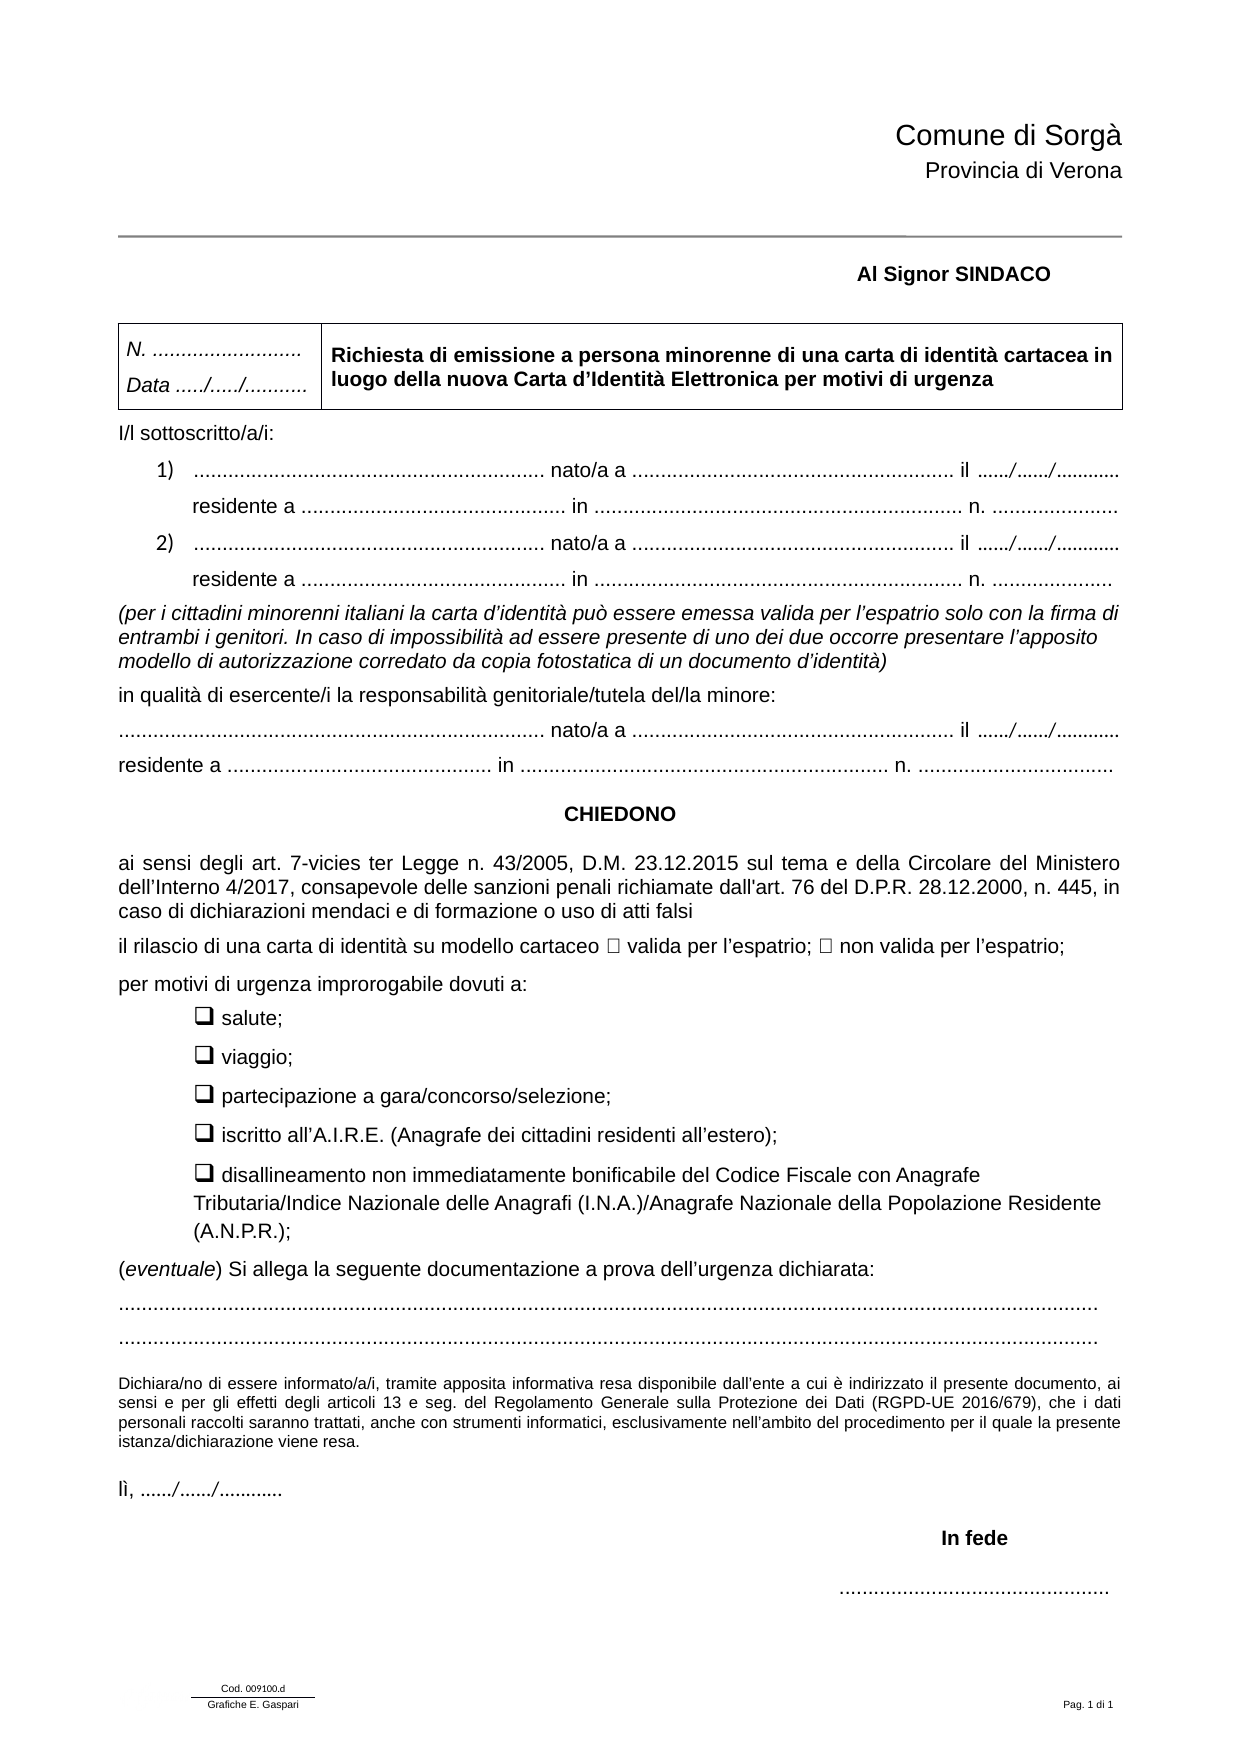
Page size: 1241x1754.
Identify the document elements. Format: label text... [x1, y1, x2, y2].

text  salute; [193, 1006, 1122, 1031]
text  disallineamento non immediatamente bonificabile del Codice Fiscale con Anagrafe Tributaria/Indice Nazionale delle Anagrafi (I.N.A.)/Anagrafe Nazionale della Popolazione Residente (A.N.P.R.); [193, 1162, 1122, 1242]
table_header N. .......................... Data ...../...../........... [119, 324, 321, 409]
text (per i cittadini minorenni italiani la carta d’identità può essere emessa valida per l’espatrio solo con la firma di entrambi i genitori. In caso di impossibilità ad essere presente di uno dei due occorre presentare l’apposito modello di autorizzazione corredato da copia fotostatica di un documento d’identità) [118, 601, 1122, 673]
text ............................................... [827, 1575, 1122, 1599]
text lì, ....../....../............ [118, 1476, 1122, 1501]
text  viaggio; [193, 1045, 1122, 1070]
text (eventuale) Si allega la seguente documentazione a prova dell’urgenza dichiarata: [118, 1256, 1122, 1280]
text Al Signor SINDACO [857, 262, 1122, 286]
text I/l sottoscritto/a/i: [118, 421, 1122, 445]
text residente a .............................................. in ................................................................ n. ...................... [192, 493, 1122, 517]
text CHIEDONO [118, 802, 1122, 826]
text per motivi di urgenza improrogabile dovuti a: [118, 971, 1122, 995]
list ............................................................. nato/a a ........................................................ il ....../....../............ [156, 528, 1122, 556]
text Comune di Sorgà [118, 118, 1122, 152]
text  iscritto all’A.I.R.E. (Anagrafe dei cittadini residenti all’estero); [193, 1123, 1122, 1148]
text il rilascio di una carta di identità su modello cartaceo  valida per l’espatrio;  non valida per l’espatrio; [118, 933, 1122, 957]
text  partecipazione a gara/concorso/selezione; [193, 1084, 1122, 1109]
text Dichiara/no di essere informato/a/i, tramite apposita informativa resa disponibile dall’ente a cui è indirizzato il presente documento, ai sensi e per gli effetti degli articoli 13 e seg. del Regolamento Generale sulla Protezione dei Dati (RGPD-UE 2016/679), che i dati personali raccolti saranno trattati, anche con strumenti informatici, esclusivamente nell’ambito del procedimento per il quale la presente istanza/dichiarazione viene resa. [118, 1374, 1122, 1451]
text Provincia di Verona [118, 157, 1122, 183]
text .......................................................................... nato/a a ........................................................ il ....../....../............ [118, 717, 1122, 743]
text ai sensi degli art. 7-vicies ter Legge n. 43/2005, D.M. 23.12.2015 sul tema e della Circolare del Ministero dell’Interno 4/2017, consapevole delle sanzioni penali richiamate dall'art. 76 del D.P.R. 28.12.2000, n. 445, in caso di dichiarazioni mendaci e di formazione o uso di atti falsi [118, 851, 1122, 923]
text residente a .............................................. in ................................................................ n. .................................. [118, 753, 1122, 777]
text In fede [827, 1526, 1122, 1550]
text residente a .............................................. in ................................................................ n. ..................... [192, 566, 1122, 590]
text .......................................................................................................................................................................... [118, 1325, 1122, 1349]
list ............................................................. nato/a a ........................................................ il ....../....../............ [156, 455, 1122, 483]
table_header Richiesta di emissione a persona minorenne di una carta di identità cartacea in luogo della nuova Carta d’Identità Elettronica per motivi di urgenza [322, 324, 1122, 409]
text .......................................................................................................................................................................... [118, 1291, 1122, 1315]
text in qualità di esercente/i la responsabilità genitoriale/tutela del/la minore: [118, 683, 1122, 707]
